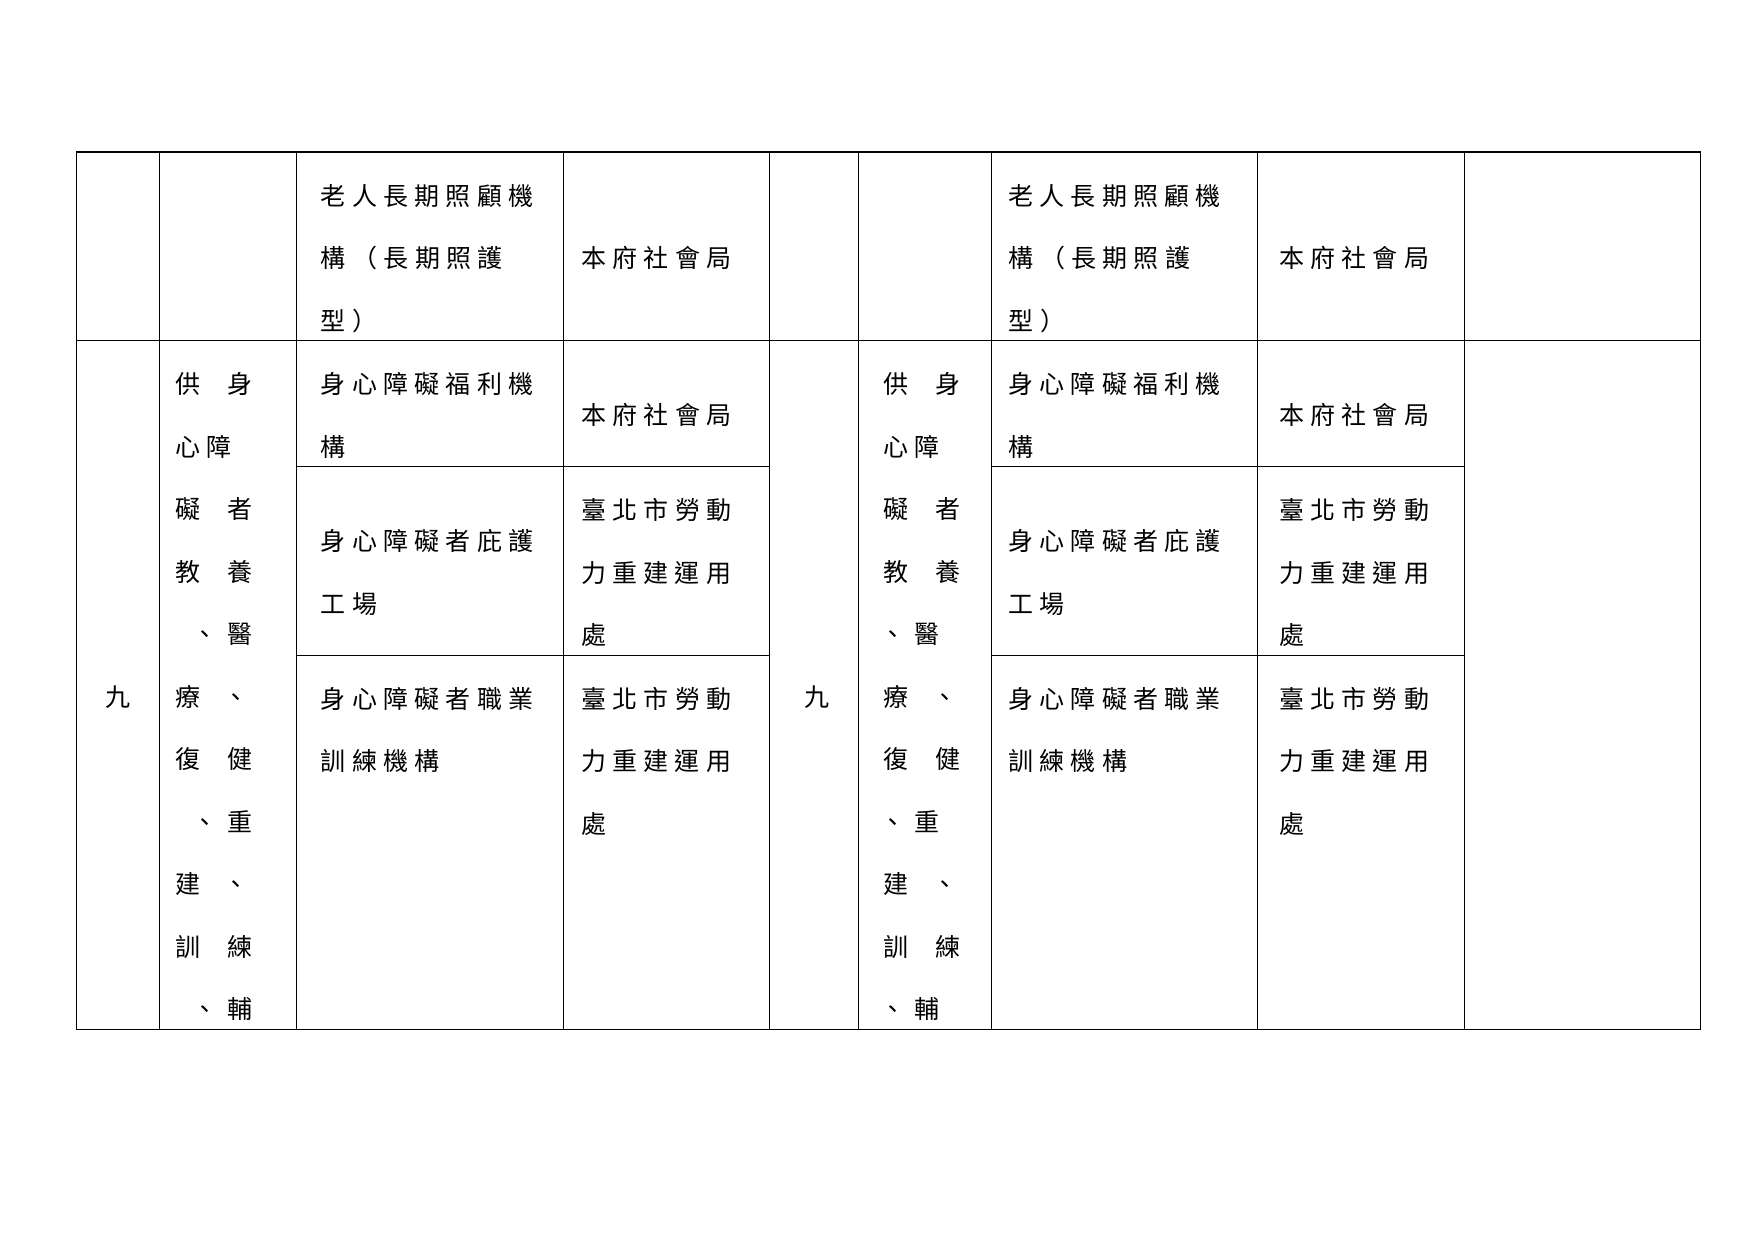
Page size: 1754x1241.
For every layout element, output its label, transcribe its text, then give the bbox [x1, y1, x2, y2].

table_cell [77, 153, 159, 340]
table_cell [1465, 153, 1700, 340]
table_cell 身心障礙者職業訓練機構 [297, 656, 563, 1028]
table_cell 本府社會局 [564, 341, 769, 466]
table_cell 本府社會局 [1258, 341, 1464, 466]
table_cell 身心障礙者庇護工場 [297, 467, 563, 654]
table_cell 老人長期照顧機構（長期照護型） [297, 153, 563, 340]
table_cell 供 身 心障 礙 者教 養 、醫 療 、復 健 、重 建 、訓 練 、輔 導 、服 務 之 場 所。 [160, 341, 296, 1028]
table_cell 臺北市勞動力重建運用處 [1258, 656, 1464, 1028]
table_cell 臺北市勞動力重建運用處 [564, 656, 769, 1028]
table_cell 九 [77, 341, 159, 1028]
table_cell 身心障礙福利機構 [992, 341, 1257, 466]
table_cell 供 身 心障 礙 者教 養 、醫 療 、復 健 、重 建 、訓 練 、輔 導 、服 務 之 場 所。 [859, 341, 991, 1028]
table_cell 臺北市勞動力重建運用處 [564, 467, 769, 654]
table_cell [160, 153, 296, 340]
table_cell 身心障礙者庇護工場 [992, 467, 1257, 654]
table_cell [770, 153, 858, 340]
table_cell 本府社會局 [1258, 153, 1464, 340]
table_cell 身心障礙者職業訓練機構 [992, 656, 1257, 1028]
table_cell 身心障礙福利機構 [297, 341, 563, 466]
table_cell 本府社會局 [564, 153, 769, 340]
table_cell 老人長期照顧機構（長期照護型） [992, 153, 1257, 340]
table_cell [1465, 341, 1700, 1028]
table_cell 臺北市勞動力重建運用處 [1258, 467, 1464, 654]
table_cell [859, 153, 991, 340]
table_cell 九 [770, 341, 858, 1028]
